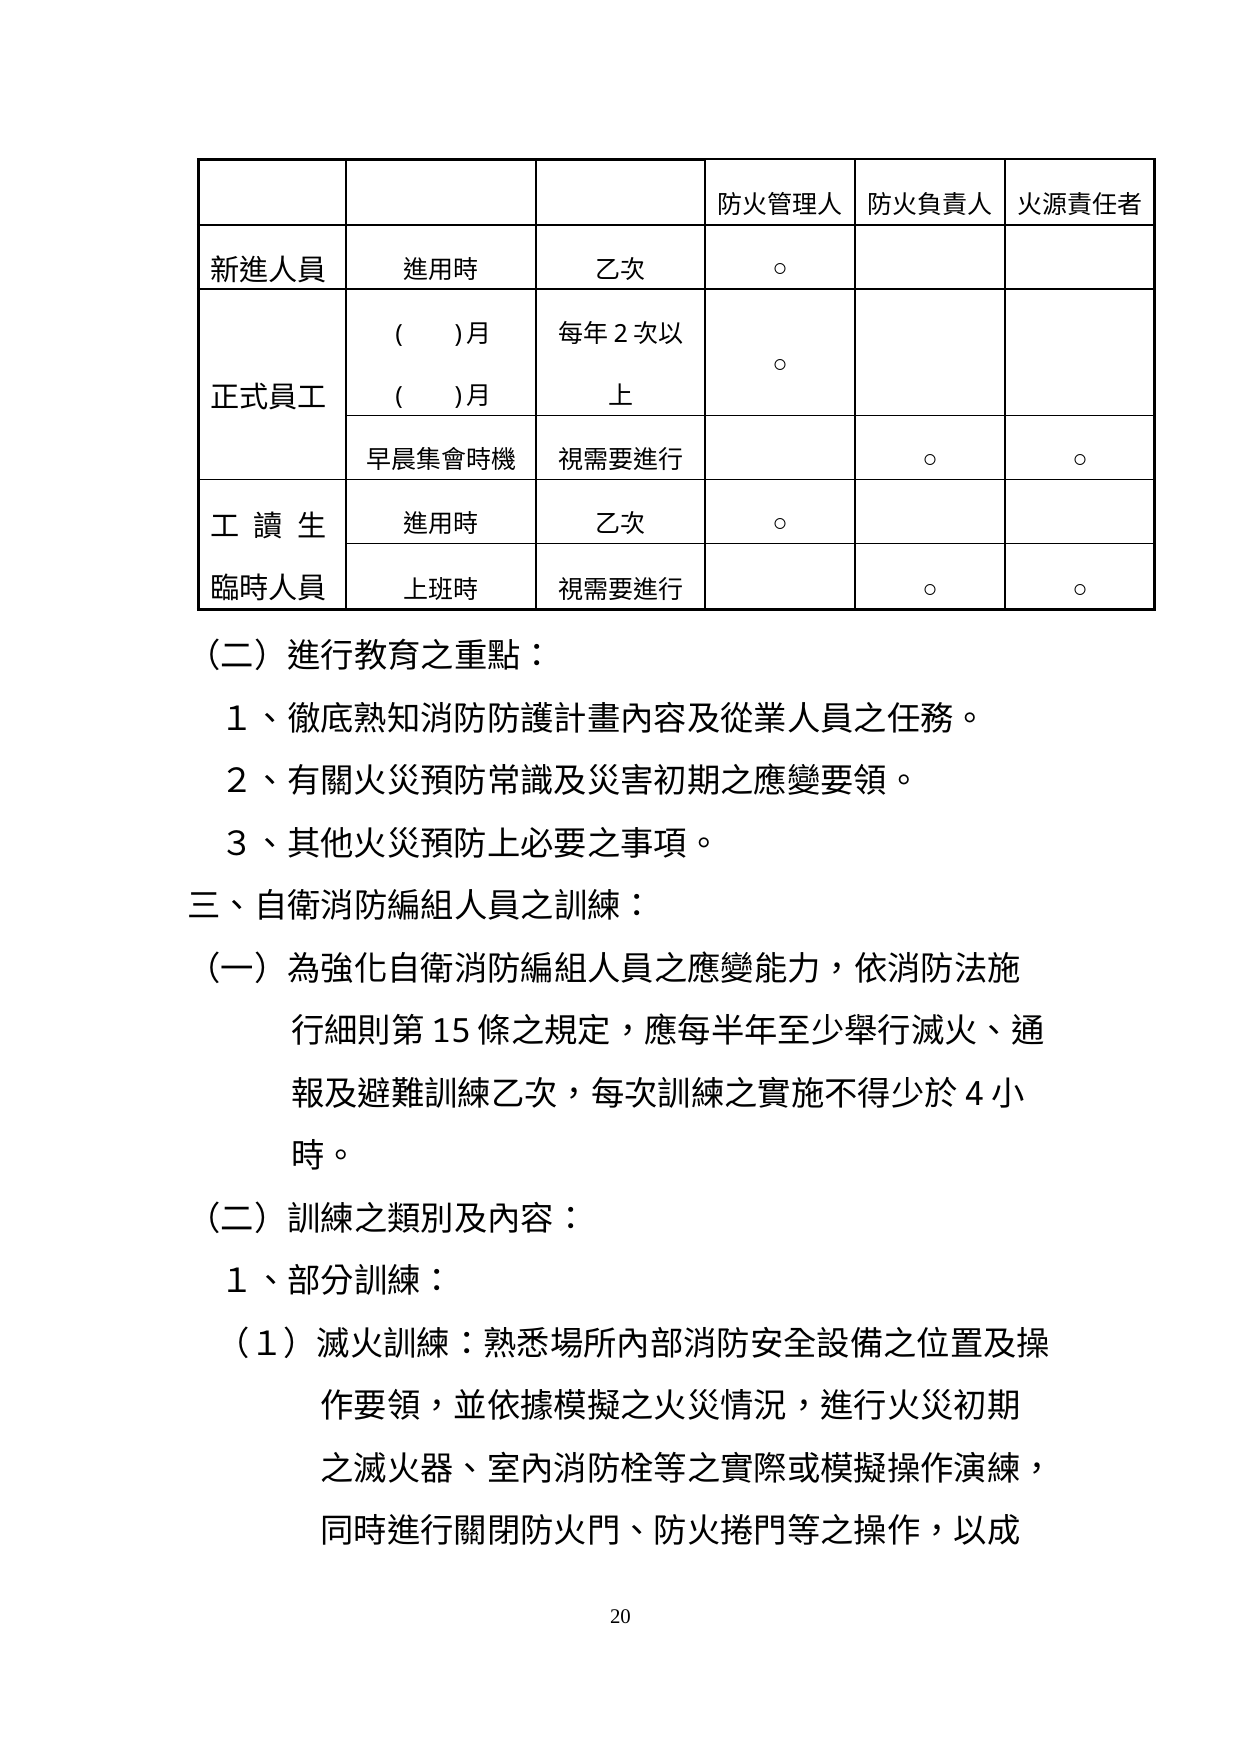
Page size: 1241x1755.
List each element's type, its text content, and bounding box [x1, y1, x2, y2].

table_cell ○ [856, 416, 1004, 479]
table_cell 視需要進行 [537, 416, 704, 479]
table_cell ( )月 ( )月 [347, 290, 535, 414]
table_cell ○ [706, 290, 854, 414]
text （１）滅火訓練：熟悉場所內部消防安全設備之位置及操作要領，並依據模擬之火災情況，進行火災初期之滅火器、室內消防栓等之實際或模擬操作演練，同時進行關閉防火門、防火捲門等之操作，以成 [216, 1299, 1053, 1549]
table_cell 視需要進行 [537, 544, 704, 608]
table_cell 乙次 [537, 226, 704, 288]
text ３、其他火災預防上必要之事項。 [220, 799, 1053, 861]
table_cell ○ [706, 480, 854, 543]
table_cell [706, 416, 854, 479]
table_cell 正式員工 [200, 290, 345, 479]
table_cell [1006, 480, 1153, 543]
table_cell [856, 290, 1004, 414]
text ２、有關火災預防常識及災害初期之應變要領。 [220, 736, 1053, 799]
table_cell [1006, 226, 1153, 288]
text 三、自衛消防編組人員之訓練： [187, 861, 1053, 924]
table_cell 進用時 [347, 226, 535, 288]
text １、徹底熟知消防防護計畫內容及從業人員之任務。 [220, 674, 1053, 736]
table_cell 新進人員 [200, 226, 345, 288]
text （二）訓練之類別及內容： [187, 1174, 1053, 1236]
table_cell 上班時 [347, 544, 535, 608]
text １、部分訓練： [187, 1236, 1053, 1299]
table_cell [706, 544, 854, 608]
table_cell ○ [706, 226, 854, 288]
table_cell 進用時 [347, 480, 535, 543]
text （一）為強化自衛消防編組人員之應變能力，依消防法施行細則第15條之規定，應每半年至少舉行滅火、通報及避難訓練乙次，每次訓練之實施不得少於4小時。 [187, 924, 1053, 1174]
table_cell 乙次 [537, 480, 704, 543]
table_cell 工 讀 生 臨時人員 [200, 480, 345, 608]
table_cell 防火管理人 [706, 160, 854, 224]
table_header [347, 161, 535, 224]
table_header [200, 161, 345, 224]
table_cell 火源責任者 [1006, 160, 1153, 224]
table_cell [1006, 290, 1153, 414]
table_cell ○ [1006, 544, 1153, 608]
table_cell ○ [1006, 416, 1153, 479]
table_cell 每年2次以上 [537, 290, 704, 414]
text （二）進行教育之重點： [187, 611, 1053, 674]
table_cell [856, 226, 1004, 288]
table_cell 早晨集會時機 [347, 416, 535, 479]
table_cell ○ [856, 544, 1004, 608]
table_cell [856, 480, 1004, 543]
table_cell 防火負責人 [856, 160, 1004, 224]
table_header [537, 161, 704, 224]
